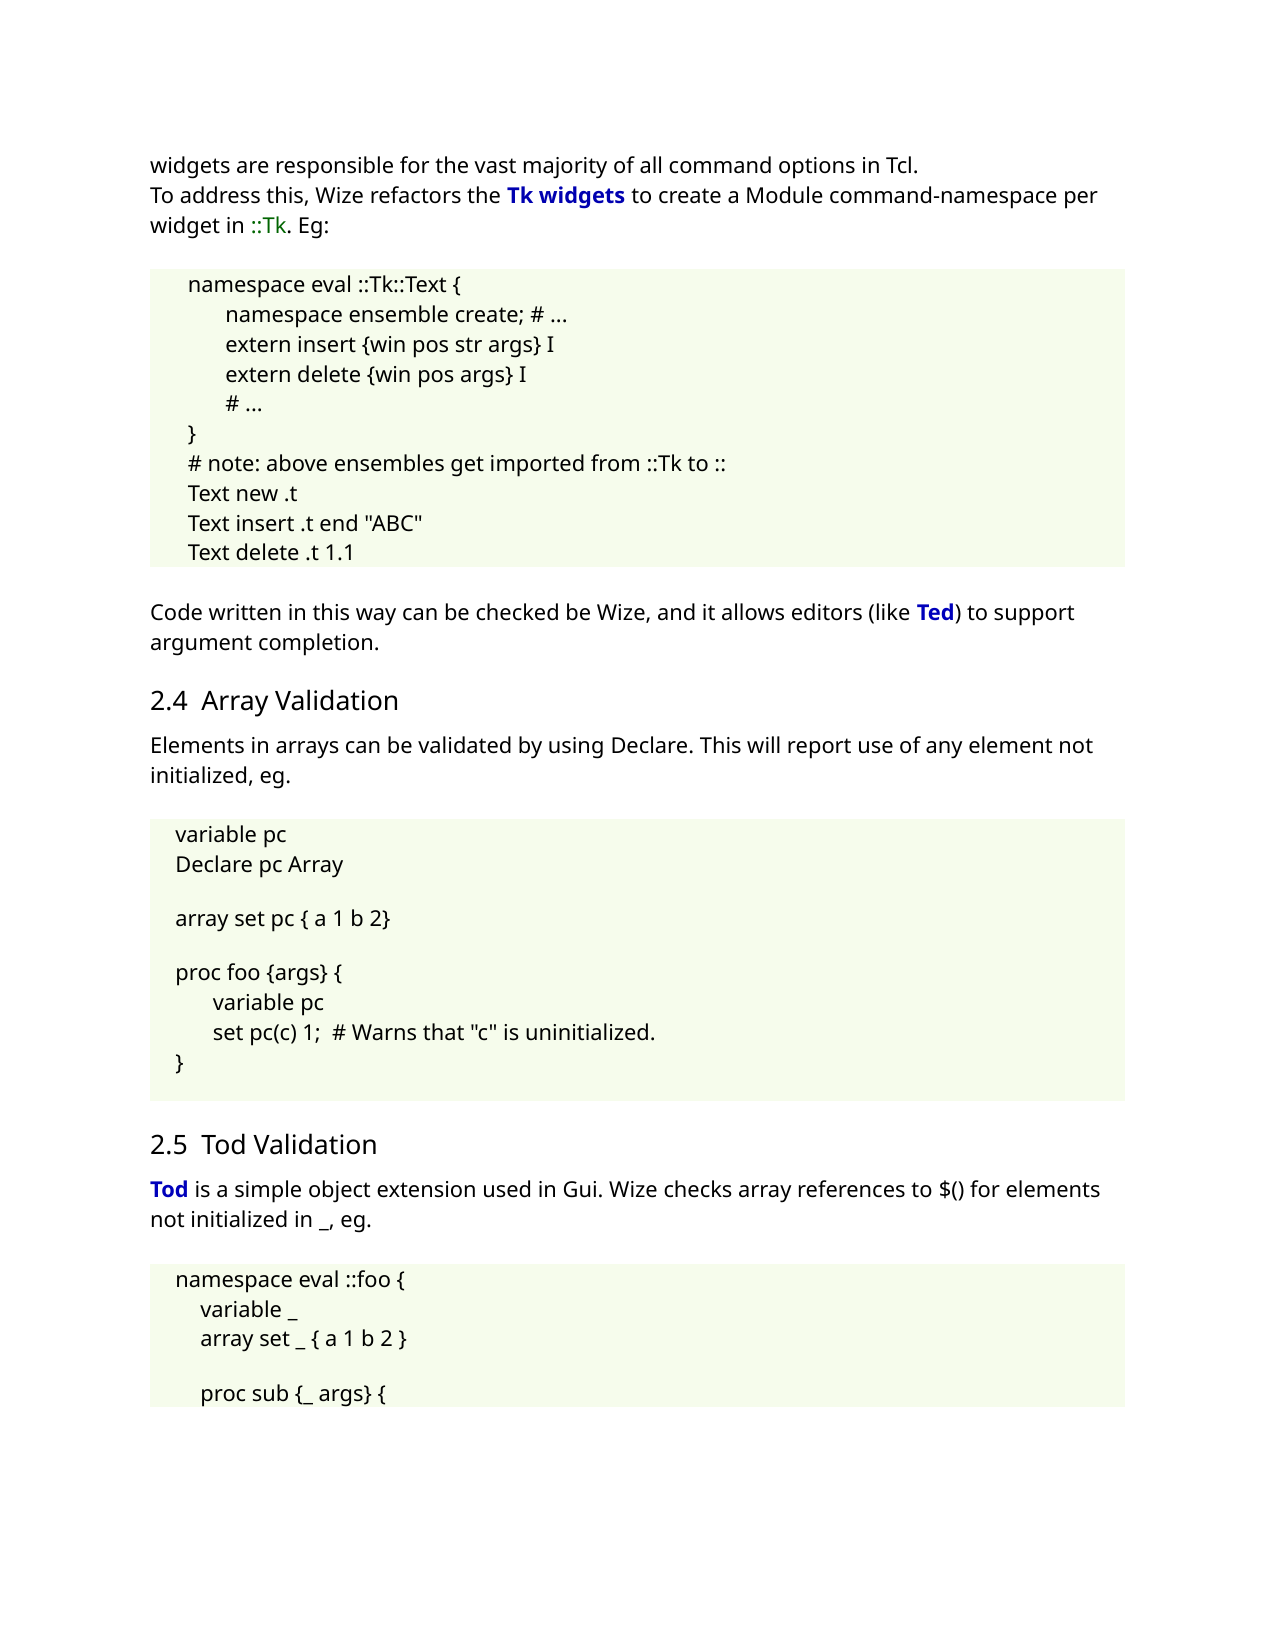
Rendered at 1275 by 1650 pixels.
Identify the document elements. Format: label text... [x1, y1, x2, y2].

subtitle 2.4 Array Validation [150, 681, 1125, 718]
text array set pc { a 1 b 2} [150, 903, 1125, 933]
text array set _ { a 1 b 2 } [150, 1323, 1125, 1353]
text namespace ensemble create; # ... [150, 299, 1125, 329]
text proc sub {_ args} { [150, 1377, 1125, 1407]
text variable _ [150, 1294, 1125, 1323]
text # note: above ensembles get imported from ::Tk to :: [150, 448, 1125, 478]
text extern insert {win pos str args} I [150, 329, 1125, 358]
text Text insert .t end "ABC" [150, 507, 1125, 537]
text Tod is a simple object extension used in Gui. Wize checks array references to $() for elements not initialized in _, eg. [150, 1174, 1125, 1234]
text variable pc [150, 819, 1125, 849]
text # ... [150, 388, 1125, 418]
text set pc(c) 1; # Warns that "c" is uninitialized. [150, 1017, 1125, 1047]
text } [150, 1047, 1125, 1077]
text Text delete .t 1.1 [150, 537, 1125, 567]
text } [150, 418, 1125, 448]
text Text new .t [150, 478, 1125, 507]
text Code written in this way can be checked be Wize, and it allows editors (like Ted) to support argument completion. [150, 597, 1125, 656]
text proc foo {args} { [150, 957, 1125, 987]
subtitle 2.5 Tod Validation [150, 1126, 1125, 1162]
text namespace eval ::Tk::Text { [150, 269, 1125, 299]
text Declare pc Array [150, 849, 1125, 879]
text widgets are responsible for the vast majority of all command options in Tcl. [150, 150, 1125, 180]
text Elements in arrays can be validated by using Declare. This will report use of any element not initialized, eg. [150, 730, 1125, 790]
text namespace eval ::foo { [150, 1264, 1125, 1294]
text To address this, Wize refactors the Tk widgets to create a Module command-namespace per widget in ::Tk. Eg: [150, 180, 1125, 239]
text variable pc [150, 987, 1125, 1017]
text extern delete {win pos args} I [150, 358, 1125, 388]
